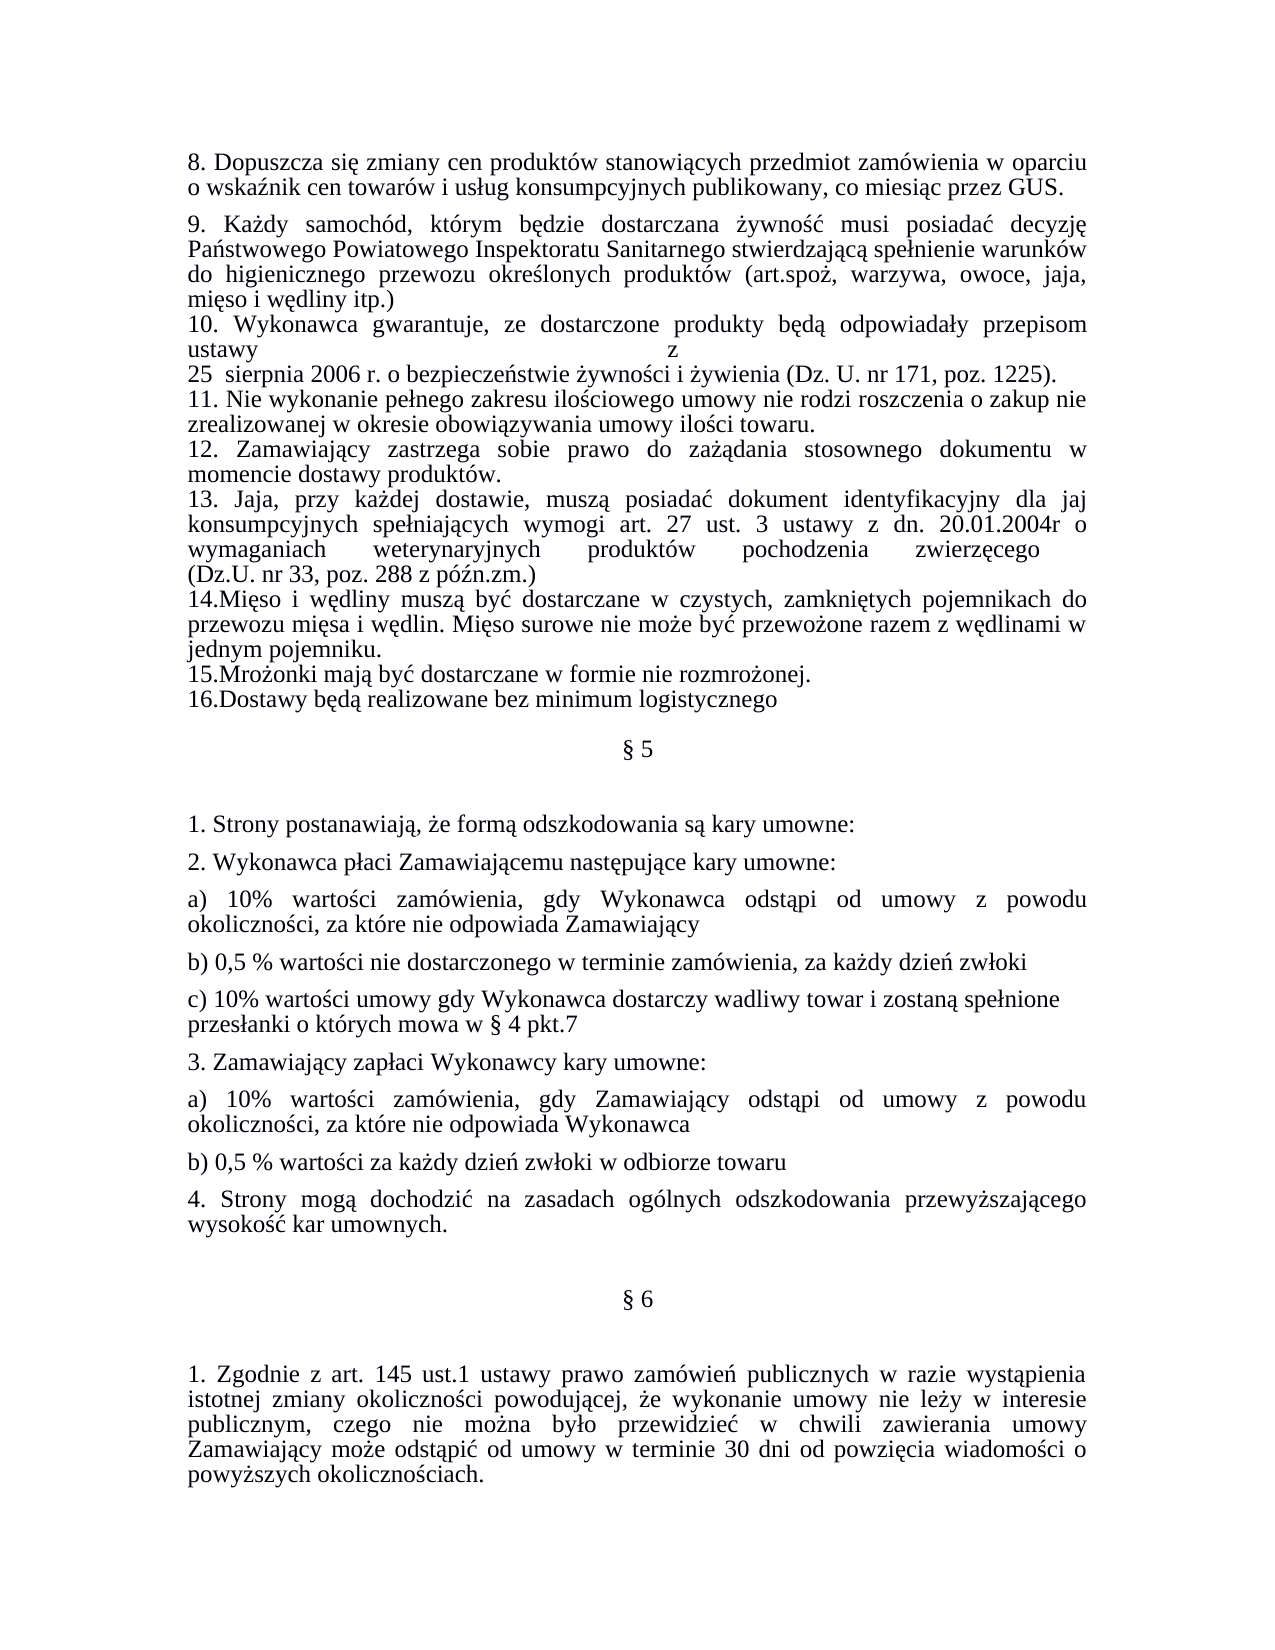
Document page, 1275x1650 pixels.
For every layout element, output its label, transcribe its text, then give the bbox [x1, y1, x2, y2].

text 10. Wykonawca gwarantuje, ze dostarczone produkty będą odpowiadały przepisom ustawy z 25 sierpnia 2006 r. o bezpieczeństwie żywności i żywienia (Dz. U. nr 171, poz. 1225). [187, 312, 1087, 387]
text a) 10% wartości zamówienia, gdy Wykonawca odstąpi od umowy z powodu okoliczności, za które nie odpowiada Zamawiający [187, 887, 1087, 937]
text 15.Mrożonki mają być dostarczane w formie nie rozmrożonej. [187, 662, 1087, 687]
text 13. Jaja, przy każdej dostawie, muszą posiadać dokument identyfikacyjny dla jaj konsumpcyjnych spełniających wymogi art. 27 ust. 3 ustawy z dn. 20.01.2004r o wymaganiach weterynaryjnych produktów pochodzenia zwierzęcego (Dz.U. nr 33, poz. 288 z późn.zm.) [187, 487, 1087, 587]
text 1. Zgodnie z art. 145 ust.1 ustawy prawo zamówień publicznych w razie wystąpienia istotnej zmiany okoliczności powodującej, że wykonanie umowy nie leży w interesie publicznym, czego nie można było przewidzieć w chwili zawierania umowy Zamawiający może odstąpić od umowy w terminie 30 dni od powzięcia wiadomości o powyższych okolicznościach. [187, 1362, 1087, 1487]
text § 5 [187, 737, 1087, 762]
text c) 10% wartości umowy gdy Wykonawca dostarczy wadliwy towar i zostaną spełnione przesłanki o których mowa w § 4 pkt.7 [187, 987, 1087, 1037]
text 9. Każdy samochód, którym będzie dostarczana żywność musi posiadać decyzję Państwowego Powiatowego Inspektoratu Sanitarnego stwierdzającą spełnienie warunków do higienicznego przewozu określonych produktów (art.spoż, warzywa, owoce, jaja, mięso i wędliny itp.) [187, 212, 1087, 312]
text 3. Zamawiający zapłaci Wykonawcy kary umowne: [187, 1050, 1087, 1075]
text b) 0,5 % wartości za każdy dzień zwłoki w odbiorze towaru [187, 1150, 1087, 1175]
text a) 10% wartości zamówienia, gdy Zamawiający odstąpi od umowy z powodu okoliczności, za które nie odpowiada Wykonawca [187, 1087, 1087, 1137]
text 16.Dostawy będą realizowane bez minimum logistycznego [187, 687, 1087, 712]
text 4. Strony mogą dochodzić na zasadach ogólnych odszkodowania przewyższającego wysokość kar umownych. [187, 1187, 1087, 1237]
text 2. Wykonawca płaci Zamawiającemu następujące kary umowne: [187, 850, 1087, 875]
text § 6 [187, 1287, 1087, 1312]
text 12. Zamawiający zastrzega sobie prawo do zażądania stosownego dokumentu w momencie dostawy produktów. [187, 437, 1087, 487]
text b) 0,5 % wartości nie dostarczonego w terminie zamówienia, za każdy dzień zwłoki [187, 950, 1087, 975]
text 8. Dopuszcza się zmiany cen produktów stanowiących przedmiot zamówienia w oparciu o wskaźnik cen towarów i usług konsumpcyjnych publikowany, co miesiąc przez GUS. [187, 150, 1087, 200]
text 11. Nie wykonanie pełnego zakresu ilościowego umowy nie rodzi roszczenia o zakup nie zrealizowanej w okresie obowiązywania umowy ilości towaru. [187, 387, 1087, 437]
text 14.Mięso i wędliny muszą być dostarczane w czystych, zamkniętych pojemnikach do przewozu mięsa i wędlin. Mięso surowe nie może być przewożone razem z wędlinami w jednym pojemniku. [187, 587, 1087, 662]
text 1. Strony postanawiają, że formą odszkodowania są kary umowne: [187, 812, 1087, 837]
